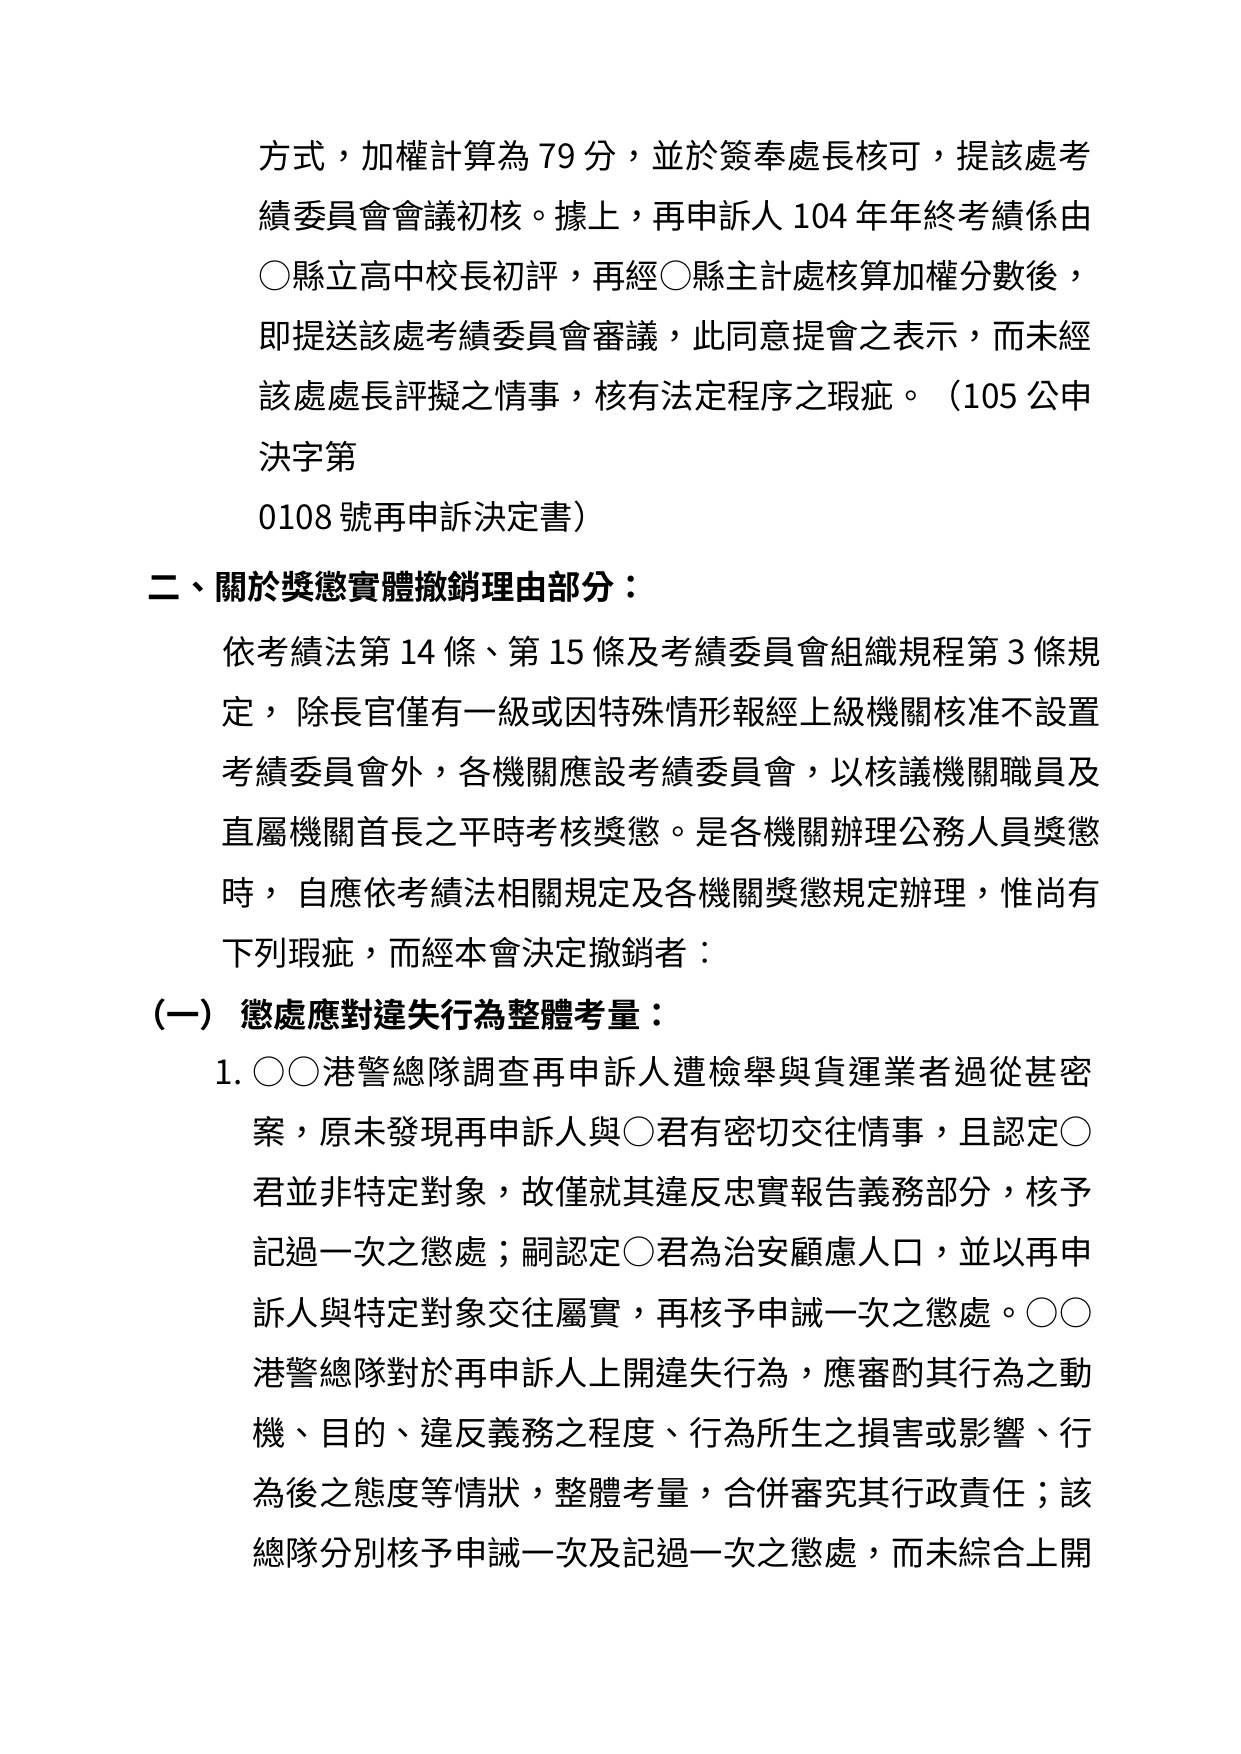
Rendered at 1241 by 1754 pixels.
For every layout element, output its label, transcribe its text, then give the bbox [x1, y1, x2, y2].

text 依考績法第14條、第15條及考績委員會組織規程第3條規定， 除長官僅有一級或因特殊情形報經上級機關核准不設置考績委員會外，各機關應設考績委員會，以核議機關職員及直屬機關首長之平時考核獎懲。是各機關辦理公務人員獎懲時， 自應依考績法相關規定及各機關獎懲規定辦理，惟尚有下列瑕疵，而經本會決定撤銷者︰ [221, 626, 1101, 975]
list ○○港警總隊調查再申訴人遭檢舉與貨運業者過從甚密案，原未發現再申訴人與○君有密切交往情事，且認定○ 君並非特定對象，故僅就其違反忠實報告義務部分，核予記過一次之懲處；嗣認定○君為治安顧慮人口，並以再申訴人與特定對象交往屬實，再核予申誡一次之懲處。○○ 港警總隊對於再申訴人上開違失行為，應審酌其行為之動機、目的、違反義務之程度、行為所生之損害或影響、行為後之態度等情狀，整體考量，合併審究其行政責任；該總隊分別核予申誡一次及記過一次之懲處，而未綜合上開 [214, 1046, 1093, 1575]
subtitle 二、關於獎懲實體撤銷理由部分： [148, 561, 1121, 609]
subtitle （一） 懲處應對違失行為整體考量： [133, 987, 1121, 1037]
text 方式，加權計算為79分，並於簽奉處長核可，提該處考績委員會會議初核。據上，再申訴人104年年終考績係由○縣立高中校長初評，再經○縣主計處核算加權分數後，即提送該處考績委員會審議，此同意提會之表示，而未經該處處長評擬之情事，核有法定程序之瑕疵。（105公申決字第 [259, 129, 1093, 479]
text 0108號再申訴決定書） [259, 491, 1121, 539]
